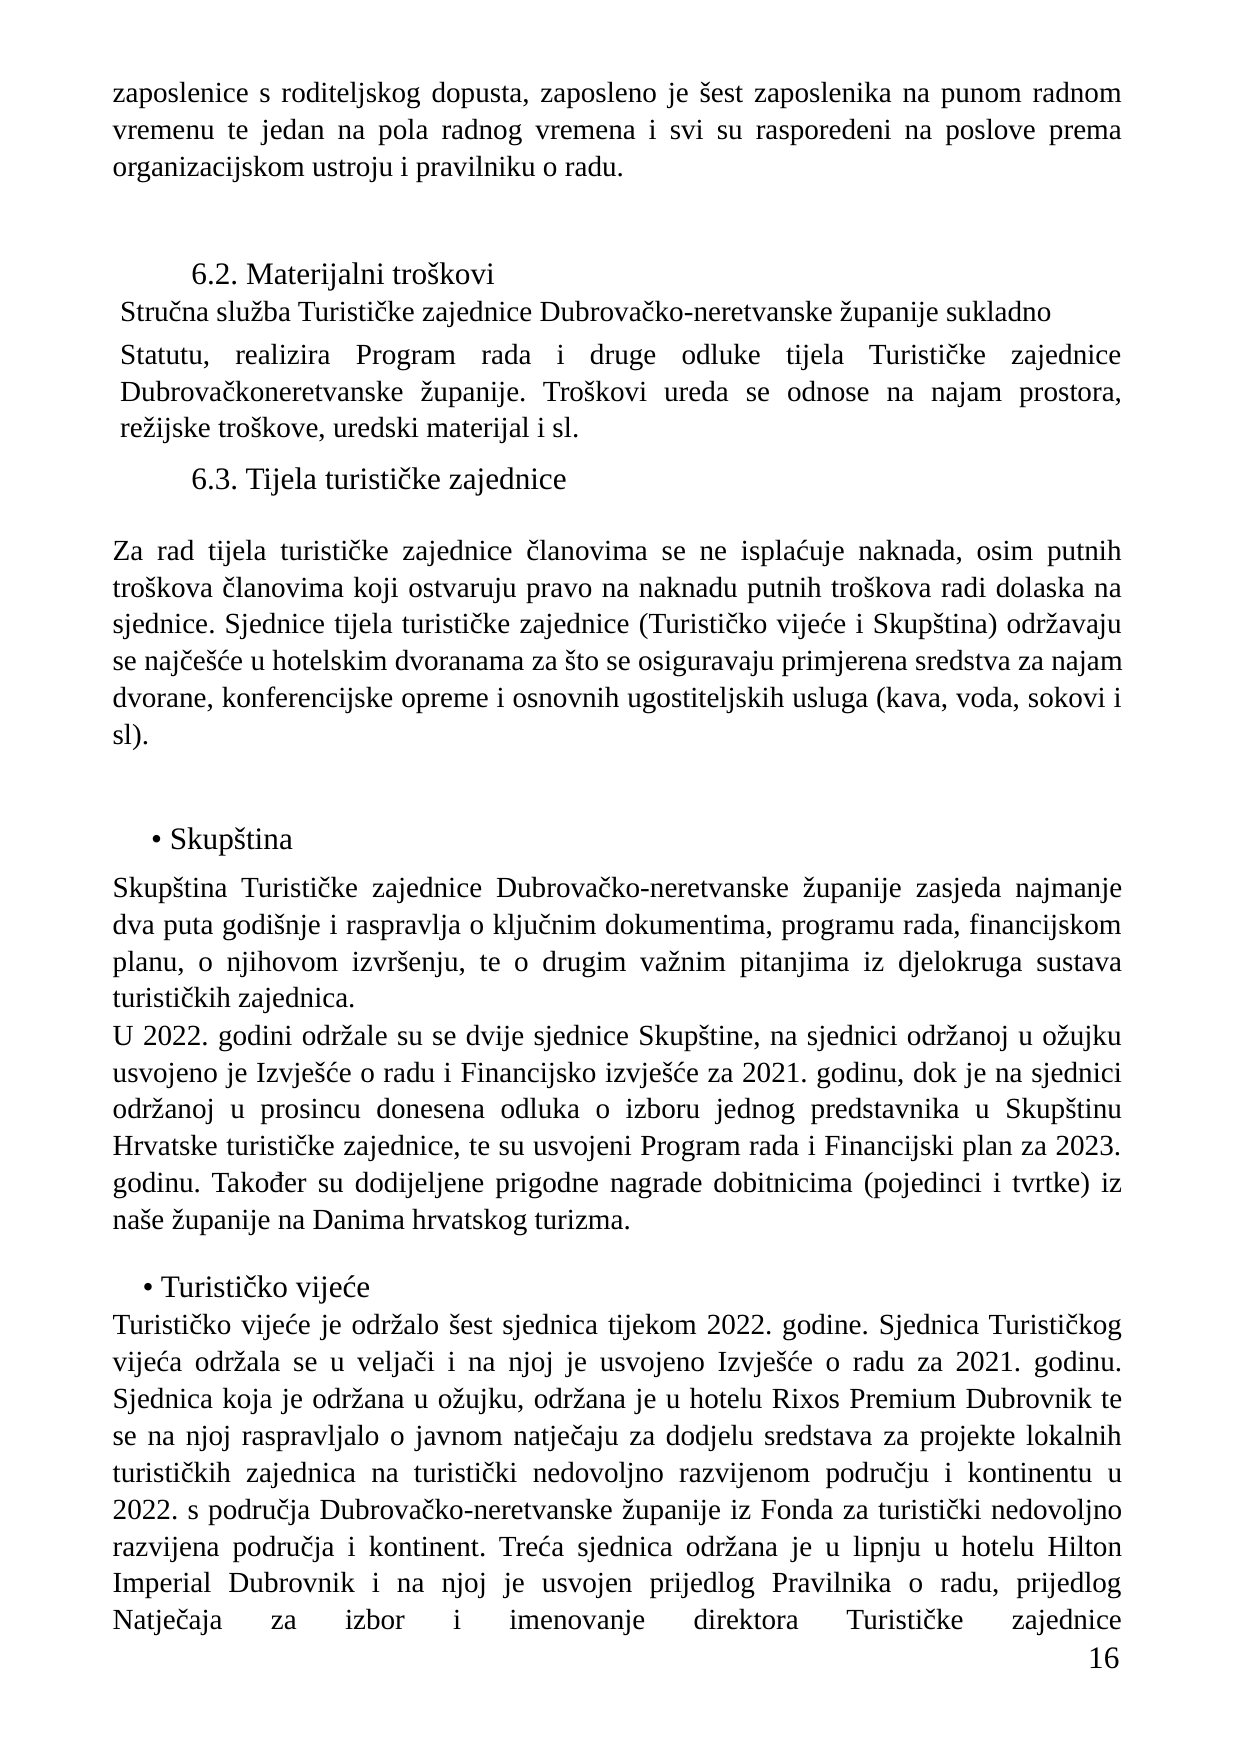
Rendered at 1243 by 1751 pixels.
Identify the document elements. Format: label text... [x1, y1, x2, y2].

text U 2022. godini održale su se dvije sjednice Skupštine, na sjednici održanoj u ožujku usvojeno je Izvješće o radu i Financijsko izvješće za 2021. godinu, dok je na sjednici održanoj u prosincu donesena odluka o izboru jednog predstavnika u Skupštinu Hrvatske turističke zajednice, te su usvojeni Program rada i Financijski plan za 2023. godinu. Također su dodijeljene prigodne nagrade dobitnicima (pojedinci i tvrtke) iz naše županije na Danima hrvatskog turizma. [112, 1018, 1123, 1236]
text 6.3. Tijela turističke zajednice [191, 460, 1130, 496]
text Za rad tijela turističke zajednice članovima se ne isplaćuje naknada, osim putnih troškova članovima koji ostvaruju pravo na naknadu putnih troškova radi dolaska na sjednice. Sjednice tijela turističke zajednice (Turističko vijeće i Skupština) održavaju se najčešće u hotelskim dvoranama za što se osiguravaju primjerena sredstva za najam dvorane, konferencijske opreme i osnovnih ugostiteljskih usluga (kava, voda, sokovi i sl). [112, 533, 1123, 751]
text Stručna služba Turističke zajednice Dubrovačko-neretvanske županije sukladno [120, 294, 1123, 328]
text Skupština Turističke zajednice Dubrovačko-neretvanske županije zasjeda najmanje dva puta godišnje i raspravlja o ključnim dokumentima, programu rada, financijskom planu, o njihovom izvršenju, te o drugim važnim pitanjima iz djelokruga sustava turističkih zajednica. [112, 870, 1123, 1014]
text • Turističko vijeće [142, 1268, 1130, 1304]
text zaposlenice s roditeljskog dopusta, zaposleno je šest zaposlenika na punom radnom vremenu te jedan na pola radnog vremena i svi su rasporedeni na poslove prema organizacijskom ustroju i pravilniku o radu. [112, 75, 1123, 182]
text Statutu, realizira Program rada i druge odluke tijela Turističke zajednice Dubrovačkoneretvanske županije. Troškovi ureda se odnose na najam prostora, režijske troškove, uredski materijal i sl. [120, 337, 1123, 444]
text • Skupština [151, 820, 1130, 856]
text 6.2. Materijalni troškovi [191, 255, 1130, 291]
text Turističko vijeće je održalo šest sjednica tijekom 2022. godine. Sjednica Turističkog vijeća održala se u veljači i na njoj je usvojeno Izvješće o radu za 2021. godinu. Sjednica koja je održana u ožujku, održana je u hotelu Rixos Premium Dubrovnik te se na njoj raspravljalo o javnom natječaju za dodjelu sredstava za projekte lokalnih turističkih zajednica na turistički nedovoljno razvijenom području i kontinentu u 2022. s područja Dubrovačko-neretvanske županije iz Fonda za turistički nedovoljno razvijena područja i kontinent. Treća sjednica održana je u lipnju u hotelu Hilton Imperial Dubrovnik i na njoj je usvojen prijedlog Pravilnika o radu, prijedlog Natječaja za izbor i imenovanje direktora Turističke zajednice [112, 1307, 1123, 1636]
